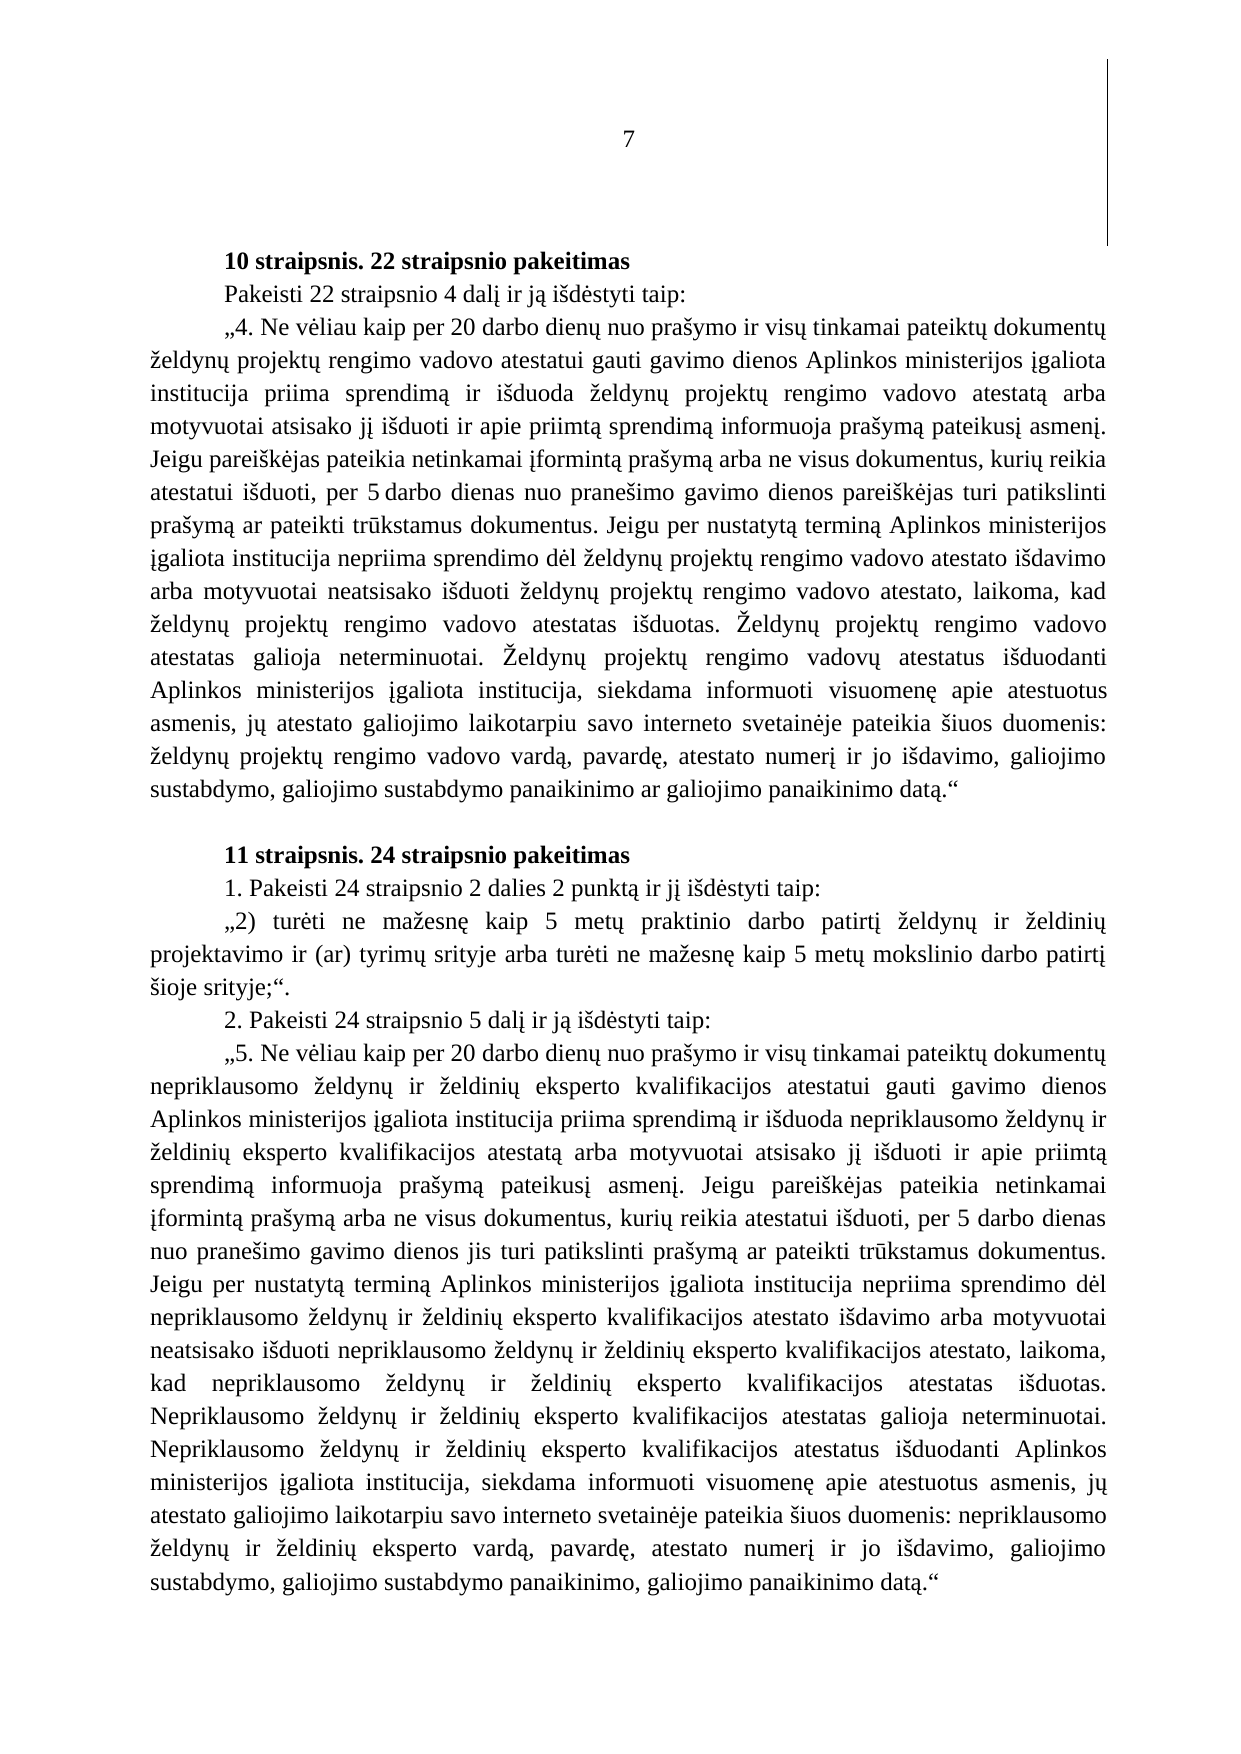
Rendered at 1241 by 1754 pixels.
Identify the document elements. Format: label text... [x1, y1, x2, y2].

text „5. Ne vėliau kaip per 20 darbo dienų nuo prašymo ir visų tinkamai pateiktų dokumentų nepriklausomo želdynų ir želdinių eksperto kvalifikacijos atestatui gauti gavimo dienos Aplinkos ministerijos įgaliota institucija priima sprendimą ir išduoda nepriklausomo želdynų ir želdinių eksperto kvalifikacijos atestatą arba motyvuotai atsisako jį išduoti ir apie priimtą sprendimą informuoja prašymą pateikusį asmenį. Jeigu pareiškėjas pateikia netinkamai įformintą prašymą arba ne visus dokumentus, kurių reikia atestatui išduoti, per 5 darbo dienas nuo pranešimo gavimo dienos jis turi patikslinti prašymą ar pateikti trūkstamus dokumentus. Jeigu per nustatytą terminą Aplinkos ministerijos įgaliota institucija nepriima sprendimo dėl nepriklausomo želdynų ir želdinių eksperto kvalifikacijos atestato išdavimo arba motyvuotai neatsisako išduoti nepriklausomo želdynų ir želdinių eksperto kvalifikacijos atestato, laikoma, kad nepriklausomo želdynų ir želdinių eksperto kvalifikacijos atestatas išduotas. Nepriklausomo želdynų ir želdinių eksperto kvalifikacijos atestatas galioja neterminuotai. Nepriklausomo želdynų ir želdinių eksperto kvalifikacijos atestatus išduodanti Aplinkos ministerijos įgaliota institucija, siekdama informuoti visuomenę apie atestuotus asmenis, jų atestato galiojimo laikotarpiu savo interneto svetainėje pateikia šiuos duomenis: nepriklausomo želdynų ir želdinių eksperto vardą, pavardę, atestato numerį ir jo išdavimo, galiojimo sustabdymo, galiojimo sustabdymo panaikinimo, galiojimo panaikinimo datą.“ [150, 1038, 1107, 1595]
text 1. Pakeisti 24 straipsnio 2 dalies 2 punktą ir jį išdėstyti taip: [224, 873, 1107, 902]
text 11 straipsnis. 24 straipsnio pakeitimas [150, 840, 1107, 869]
text Pakeisti 22 straipsnio 4 dalį ir ją išdėstyti taip: [150, 279, 1107, 307]
text „2) turėti ne mažesnę kaip 5 metų praktinio darbo patirtį želdynų ir želdinių projektavimo ir (ar) tyrimų srityje arba turėti ne mažesnę kaip 5 metų mokslinio darbo patirtį šioje srityje;“. [150, 906, 1107, 1001]
text „4. Ne vėliau kaip per 20 darbo dienų nuo prašymo ir visų tinkamai pateiktų dokumentų želdynų projektų rengimo vadovo atestatui gauti gavimo dienos Aplinkos ministerijos įgaliota institucija priima sprendimą ir išduoda želdynų projektų rengimo vadovo atestatą arba motyvuotai atsisako jį išduoti ir apie priimtą sprendimą informuoja prašymą pateikusį asmenį. Jeigu pareiškėjas pateikia netinkamai įformintą prašymą arba ne visus dokumentus, kurių reikia atestatui išduoti, per 5 darbo dienas nuo pranešimo gavimo dienos pareiškėjas turi patikslinti prašymą ar pateikti trūkstamus dokumentus. Jeigu per nustatytą terminą Aplinkos ministerijos įgaliota institucija nepriima sprendimo dėl želdynų projektų rengimo vadovo atestato išdavimo arba motyvuotai neatsisako išduoti želdynų projektų rengimo vadovo atestato, laikoma, kad želdynų projektų rengimo vadovo atestatas išduotas. Želdynų projektų rengimo vadovo atestatas galioja neterminuotai. Želdynų projektų rengimo vadovų atestatus išduodanti Aplinkos ministerijos įgaliota institucija, siekdama informuoti visuomenę apie atestuotus asmenis, jų atestato galiojimo laikotarpiu savo interneto svetainėje pateikia šiuos duomenis: želdynų projektų rengimo vadovo vardą, pavardę, atestato numerį ir jo išdavimo, galiojimo sustabdymo, galiojimo sustabdymo panaikinimo ar galiojimo panaikinimo datą.“ [150, 312, 1107, 803]
text 2. Pakeisti 24 straipsnio 5 dalį ir ją išdėstyti taip: [150, 1005, 1107, 1034]
text 10 straipsnis. 22 straipsnio pakeitimas [150, 246, 1107, 274]
